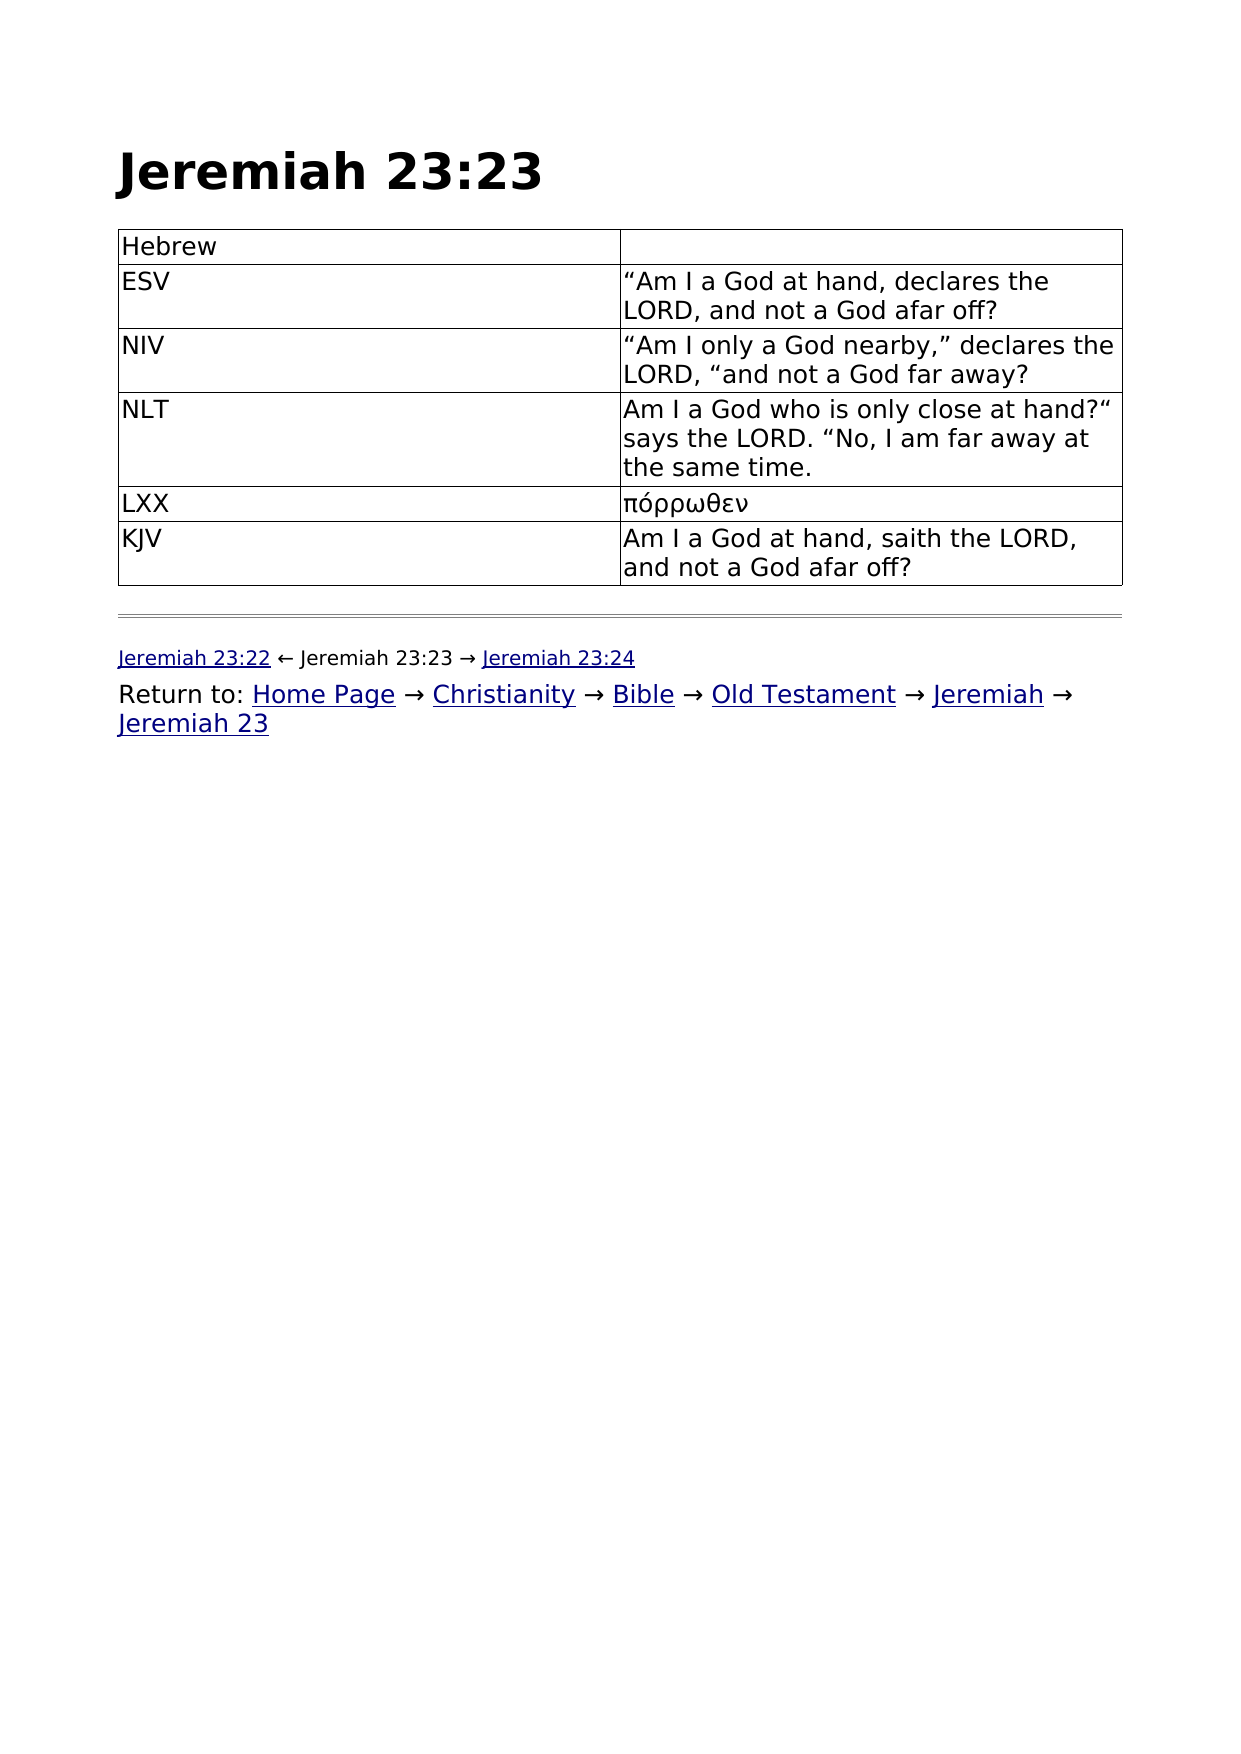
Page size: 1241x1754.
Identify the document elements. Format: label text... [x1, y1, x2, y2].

table_cell ESV [119, 265, 620, 328]
subtitle Jeremiah 23:23 [118, 143, 1122, 201]
table_header Hebrew [119, 230, 620, 264]
table_cell Am I a God who is only close at hand?“ says the LORD. “No, I am far away at the same time. [621, 393, 1122, 486]
table_header [621, 230, 1122, 264]
text Return to: Home Page → Christianity → Bible → Old Testament → Jeremiah → Jeremiah 23 [118, 680, 1122, 739]
table_cell πόρρωθεν [621, 487, 1122, 521]
text Jeremiah 23:22 ← Jeremiah 23:23 → Jeremiah 23:24 [118, 646, 1122, 680]
table_cell “Am I only a God nearby,” declares the LORD, “and not a God far away? [621, 329, 1122, 392]
table_cell LXX [119, 487, 620, 521]
table_cell KJV [119, 522, 620, 585]
table_cell NIV [119, 329, 620, 392]
table_cell NLT [119, 393, 620, 486]
table_cell Am I a God at hand, saith the LORD, and not a God afar off? [621, 522, 1122, 585]
table_cell “Am I a God at hand, declares the LORD, and not a God afar off? [621, 265, 1122, 328]
